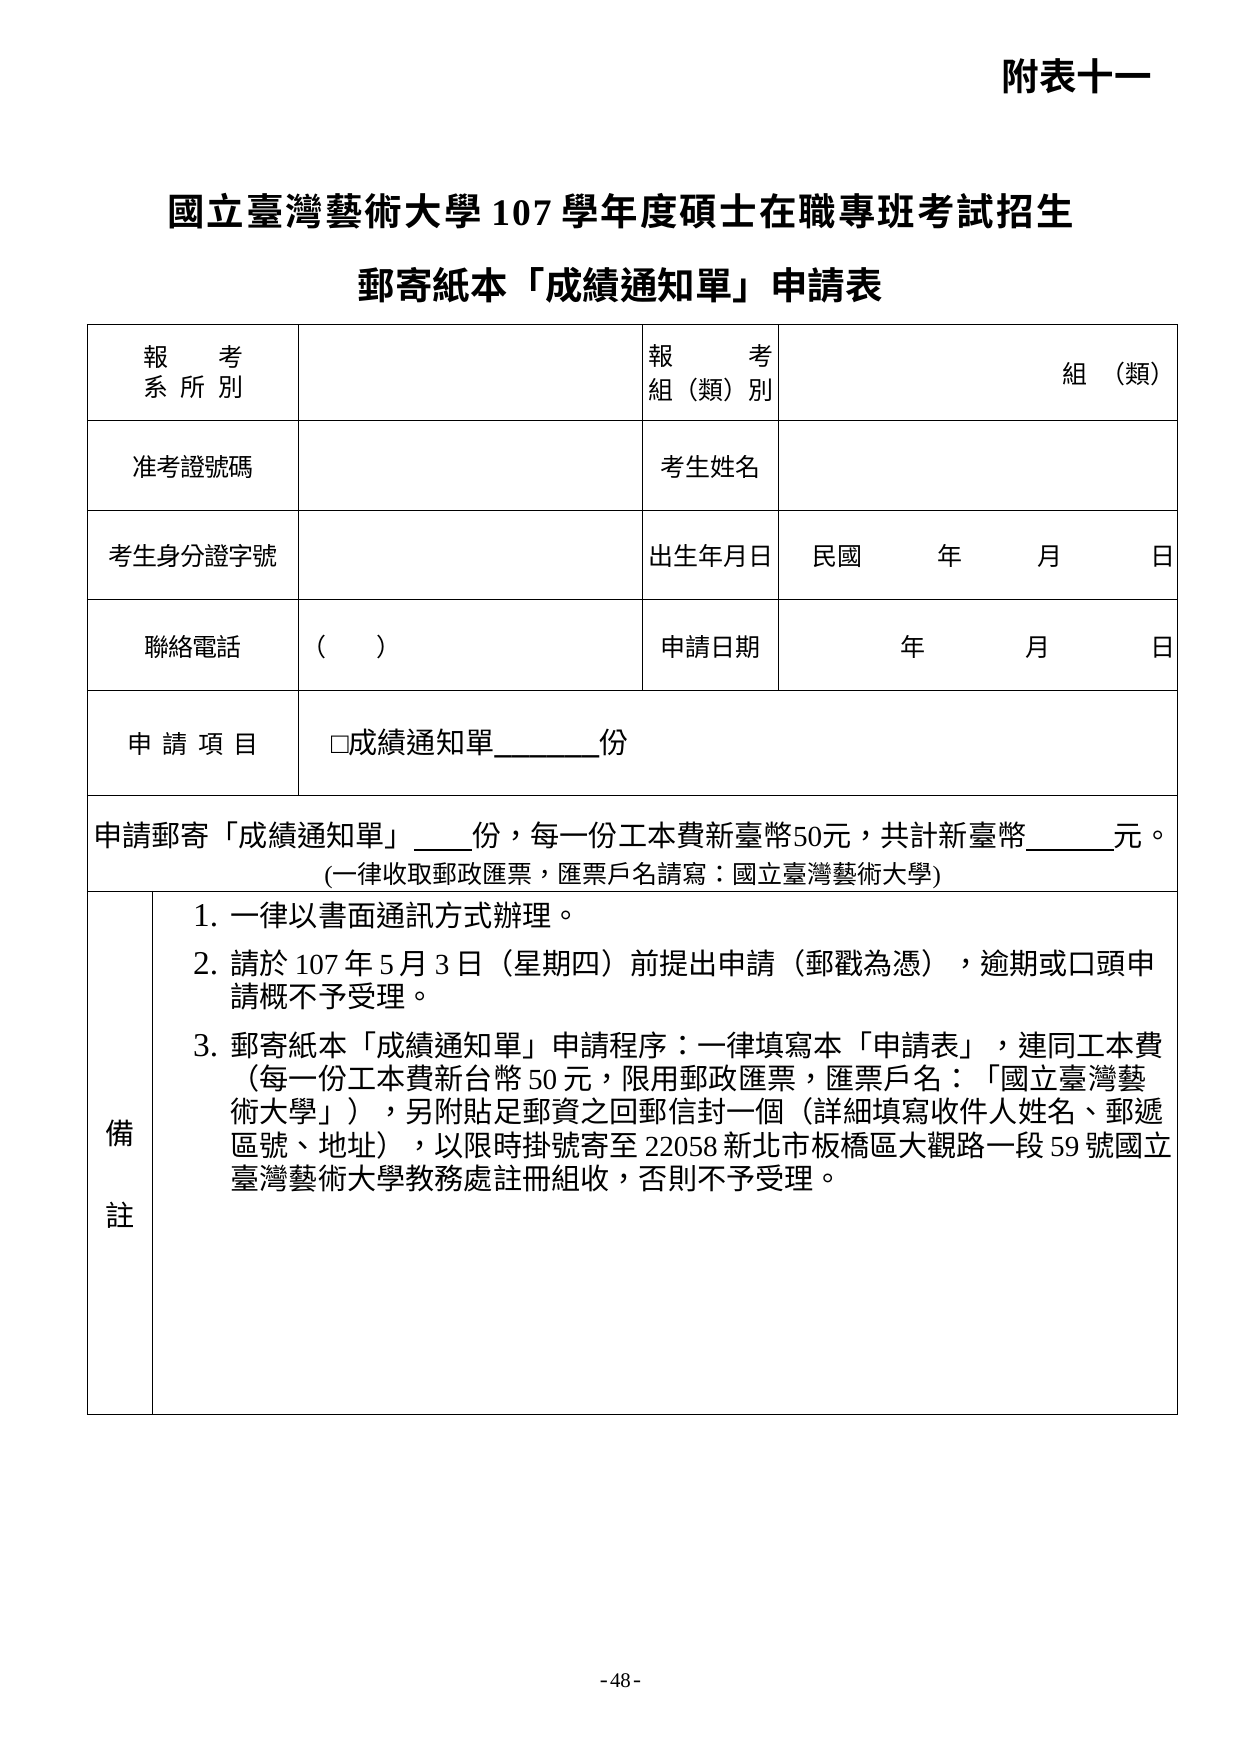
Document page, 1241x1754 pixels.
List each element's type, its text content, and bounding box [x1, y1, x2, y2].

table_cell （ ） [299, 600, 642, 690]
text 附表十一 [89, 47, 1152, 102]
table_cell 一律以書面通訊方式辦理。 請於107年5月3日（星期四）前提出申請（郵戳為憑），逾期或口頭申請概不予受理。 郵寄紙本「成績通知單」申請程序：一律填寫本「申請表」，連同工本費（每一份工本費新台幣50元，限用郵政匯票，匯票戶名：「國立臺灣藝術大學」），另附貼足郵資之回郵信封一個（詳細填寫收件人姓名、郵遞區號、地址），以限時掛號寄至22058新北市板橋區大觀路一段59號國立臺灣藝術大學教務處註冊組收，否則不予受理。 [153, 892, 1177, 1414]
table_cell 申請日期 [643, 600, 778, 690]
table_cell [779, 421, 1177, 509]
table_header [299, 325, 642, 420]
table_cell 聯絡電話 [88, 600, 298, 690]
table_cell 出生年月日 [643, 511, 778, 599]
table_cell 民國 年 月 日 [779, 511, 1177, 599]
text 國立臺灣藝術大學107學年度碩士在職專班考試招生 [89, 192, 1152, 234]
table_header 報 考 系 所 別 [88, 325, 298, 420]
table_cell 准考證號碼 [88, 421, 298, 509]
table_header 組 （類） [779, 325, 1177, 420]
table_cell 考生身分證字號 [88, 511, 298, 599]
table_header 報 考 組（類）別 [643, 325, 778, 420]
table_cell 備 註 [88, 892, 152, 1414]
table_cell [299, 421, 642, 509]
table_cell □成績通知單______份 [299, 691, 1177, 795]
table_cell [299, 511, 642, 599]
table_cell 考生姓名 [643, 421, 778, 509]
text 郵寄紙本「成績通知單」申請表 [89, 266, 1152, 308]
table_cell 申請郵寄「成績通知單」 份，每一份工本費新臺幣50元，共計新臺幣 元。 (一律收取郵政匯票，匯票戶名請寫：國立臺灣藝術大學) [88, 796, 1177, 891]
table_cell 年 月 日 [779, 600, 1177, 690]
table_cell 申 請 項 目 [88, 691, 298, 795]
